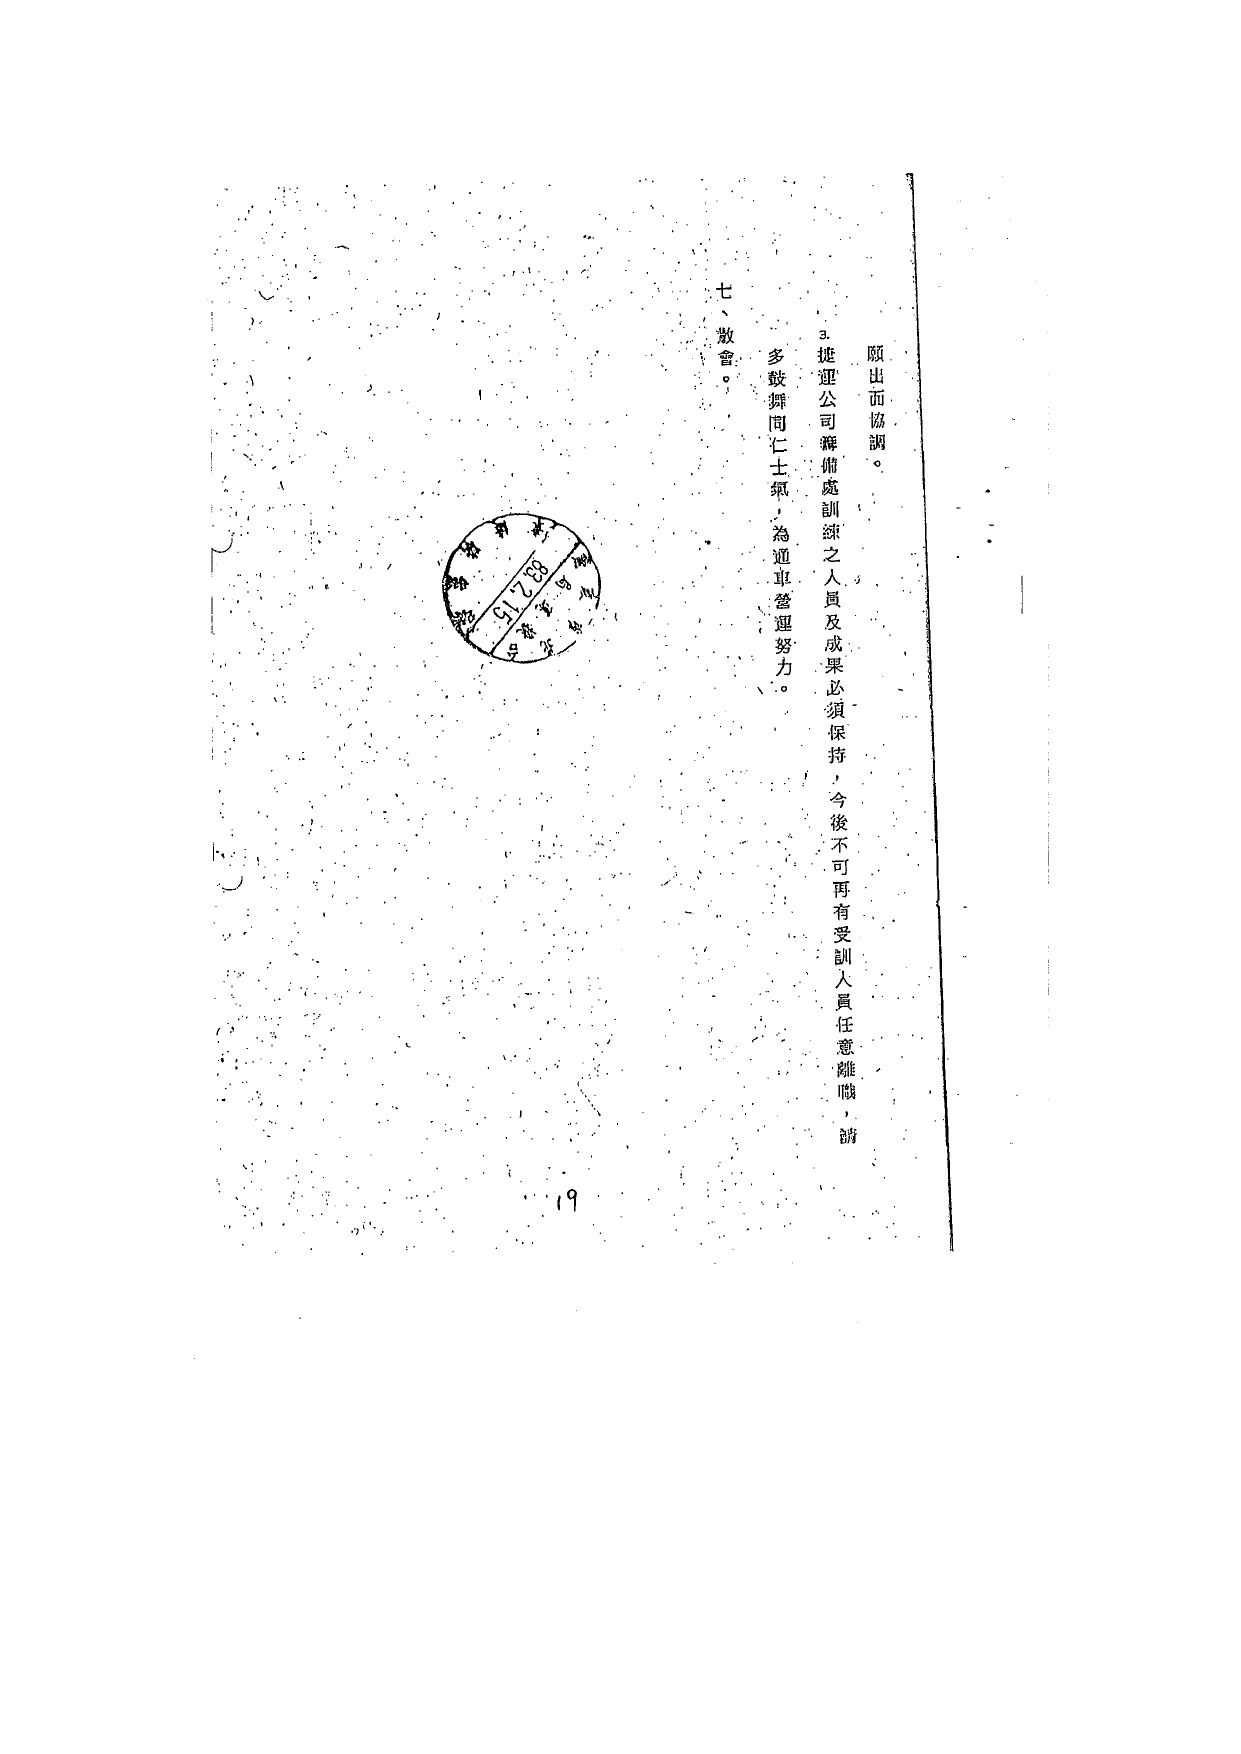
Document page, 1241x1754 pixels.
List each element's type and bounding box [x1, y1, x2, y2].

picture [187, 150, 1052, 1371]
